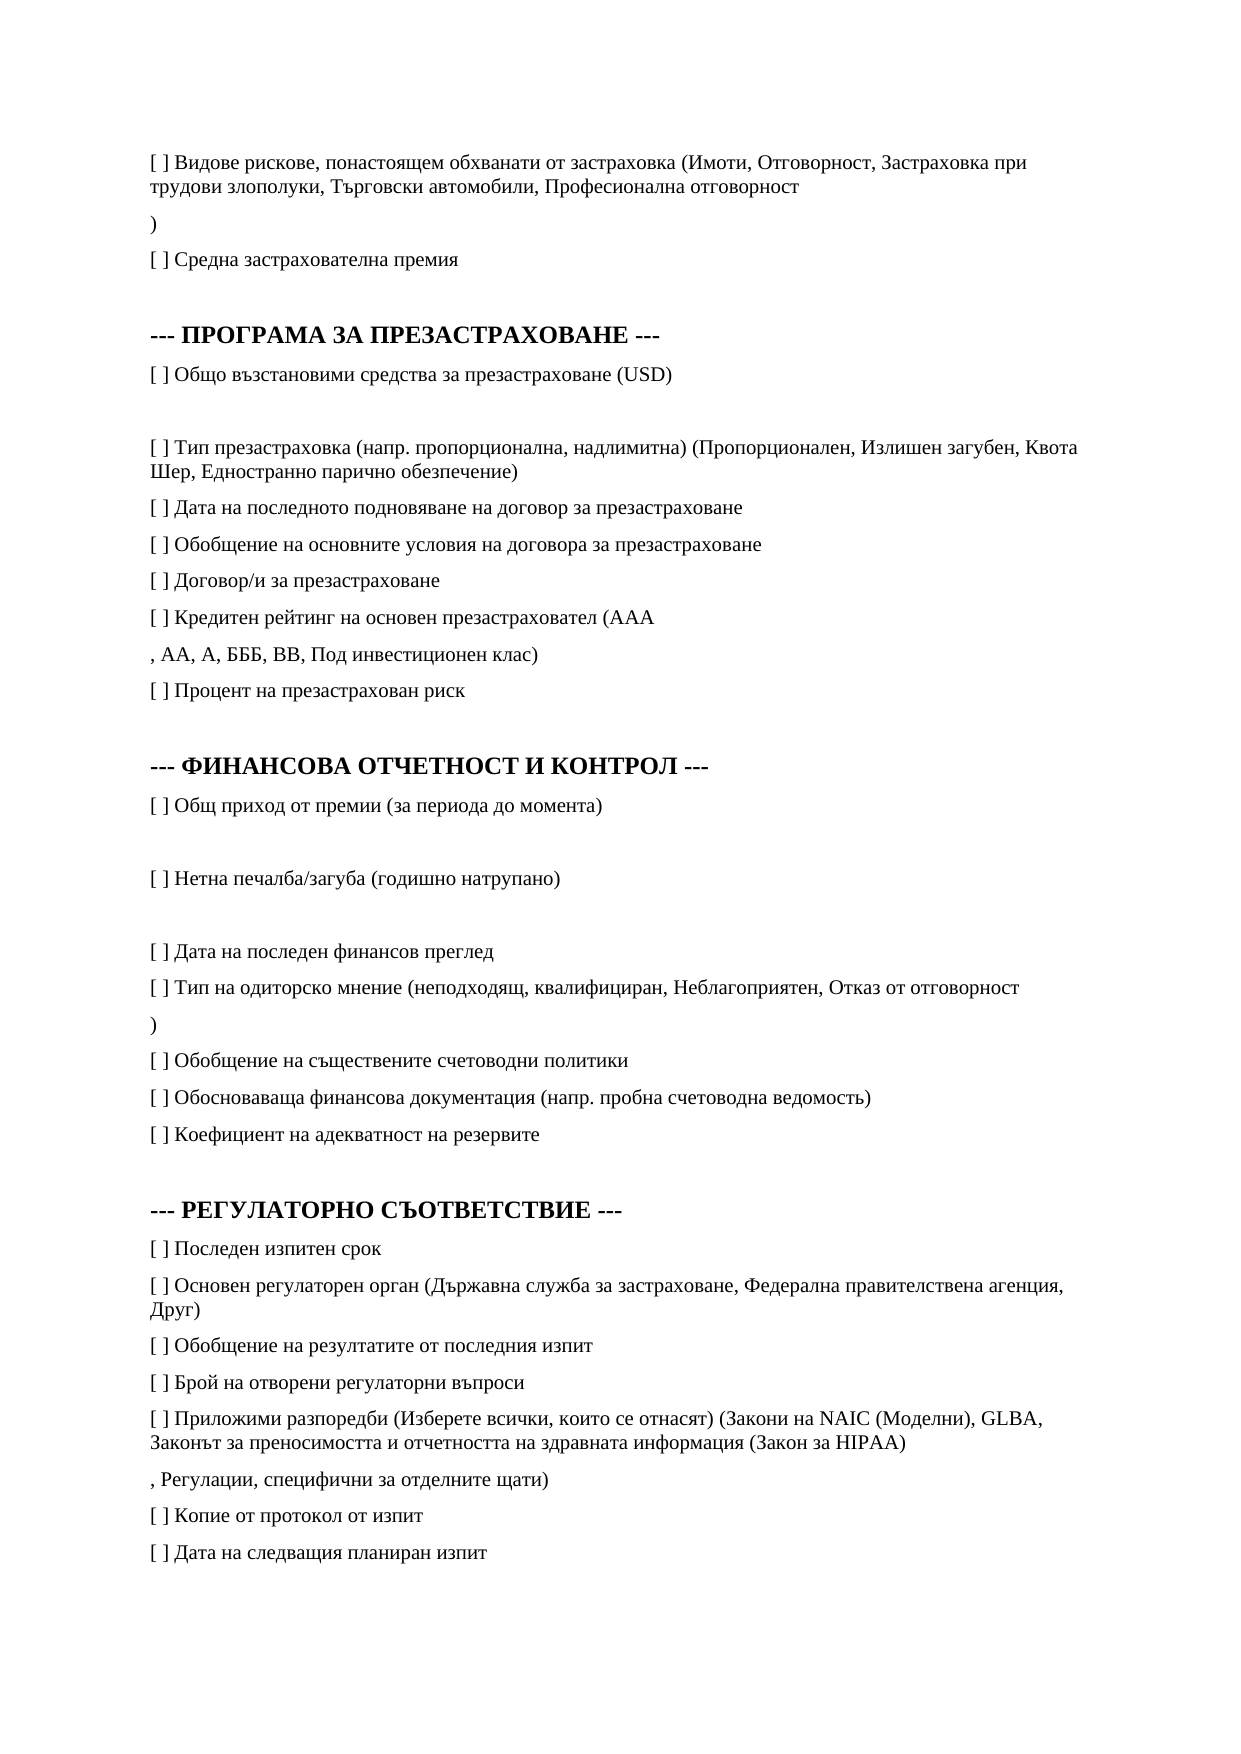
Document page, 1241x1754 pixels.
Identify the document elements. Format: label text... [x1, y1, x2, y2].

text [ ] Дата на следващия планиран изпит [150, 1540, 1090, 1564]
text --- РЕГУЛАТОРНО СЪОТВЕТСТВИЕ --- [150, 1195, 1090, 1223]
text [ ] Тип презастраховка (напр. пропорционална, надлимитна) (Пропорционален, Излишен загубeн, Квота Шер, Едностранно парично обезпечение) [150, 435, 1090, 483]
text ) [150, 211, 1090, 235]
text --- ФИНАНСОВА ОТЧЕТНОСТ И КОНТРОЛ --- [150, 751, 1090, 780]
text [ ] Последен изпитен срок [150, 1236, 1090, 1260]
text ) [150, 1012, 1090, 1036]
text [ ] Приложими разпоредби (Изберете всички, които се отнасят) (Закони на NAIC (Моделни), GLBA, Законът за преносимостта и отчетността на здравната информация (Закон за HIPAA) [150, 1406, 1090, 1454]
text [ ] Дата на последното подновяване на договор за презастраховане [150, 495, 1090, 519]
text [ ] Кредитен рейтинг на основен презастраховател (ААА [150, 605, 1090, 629]
text [ ] Видове рискове, понастоящем обхванати от застраховка (Имоти, Отговорност, Застраховка при трудови злополуки, Търговски автомобили, Професионална отговорност [150, 150, 1090, 198]
text [ ] Обобщение на съществените счетоводни политики [150, 1048, 1090, 1072]
text [ ] Общ приход от премии (за периода до момента) [150, 792, 1090, 817]
text [ ] Обобщение на резултатите от последния изпит [150, 1333, 1090, 1357]
text [ ] Дата на последен финансов преглед [150, 939, 1090, 963]
text [ ] Обосноваваща финансова документация (напр. пробна счетоводна ведомость) [150, 1085, 1090, 1109]
text [ ] Основен регулаторен орган (Държавна служба за застраховане, Федерална правителствена агенция, Друг) [150, 1272, 1090, 1321]
text , Регулации, специфични за отделните щати) [150, 1467, 1090, 1491]
text [ ] Общо възстановими средства за презастраховане (USD) [150, 362, 1090, 386]
text [ ] Тип на одиторско мнение (неподходящ, квалифициран, Неблагоприятен, Отказ от отговорност [150, 975, 1090, 999]
text [ ] Нетна печалба/загуба (годишно натрупано) [150, 866, 1090, 890]
text [ ] Коефициент на адекватност на резервите [150, 1122, 1090, 1146]
text [ ] Договор/и за презастраховане [150, 568, 1090, 592]
text [ ] Копие от протокол от изпит [150, 1503, 1090, 1527]
text , АА, А, БББ, BB, Под инвестиционен клас) [150, 642, 1090, 666]
text [ ] Обобщение на основните условия на договора за презастраховане [150, 532, 1090, 556]
text [ ] Брой на отворени регулаторни въпроси [150, 1370, 1090, 1394]
text [ ] Процент на презастрахован риск [150, 678, 1090, 702]
text --- ПРОГРАМА ЗА ПРЕЗАСТРАХОВАНЕ --- [150, 320, 1090, 349]
text [ ] Средна застрахователна премия [150, 247, 1090, 271]
